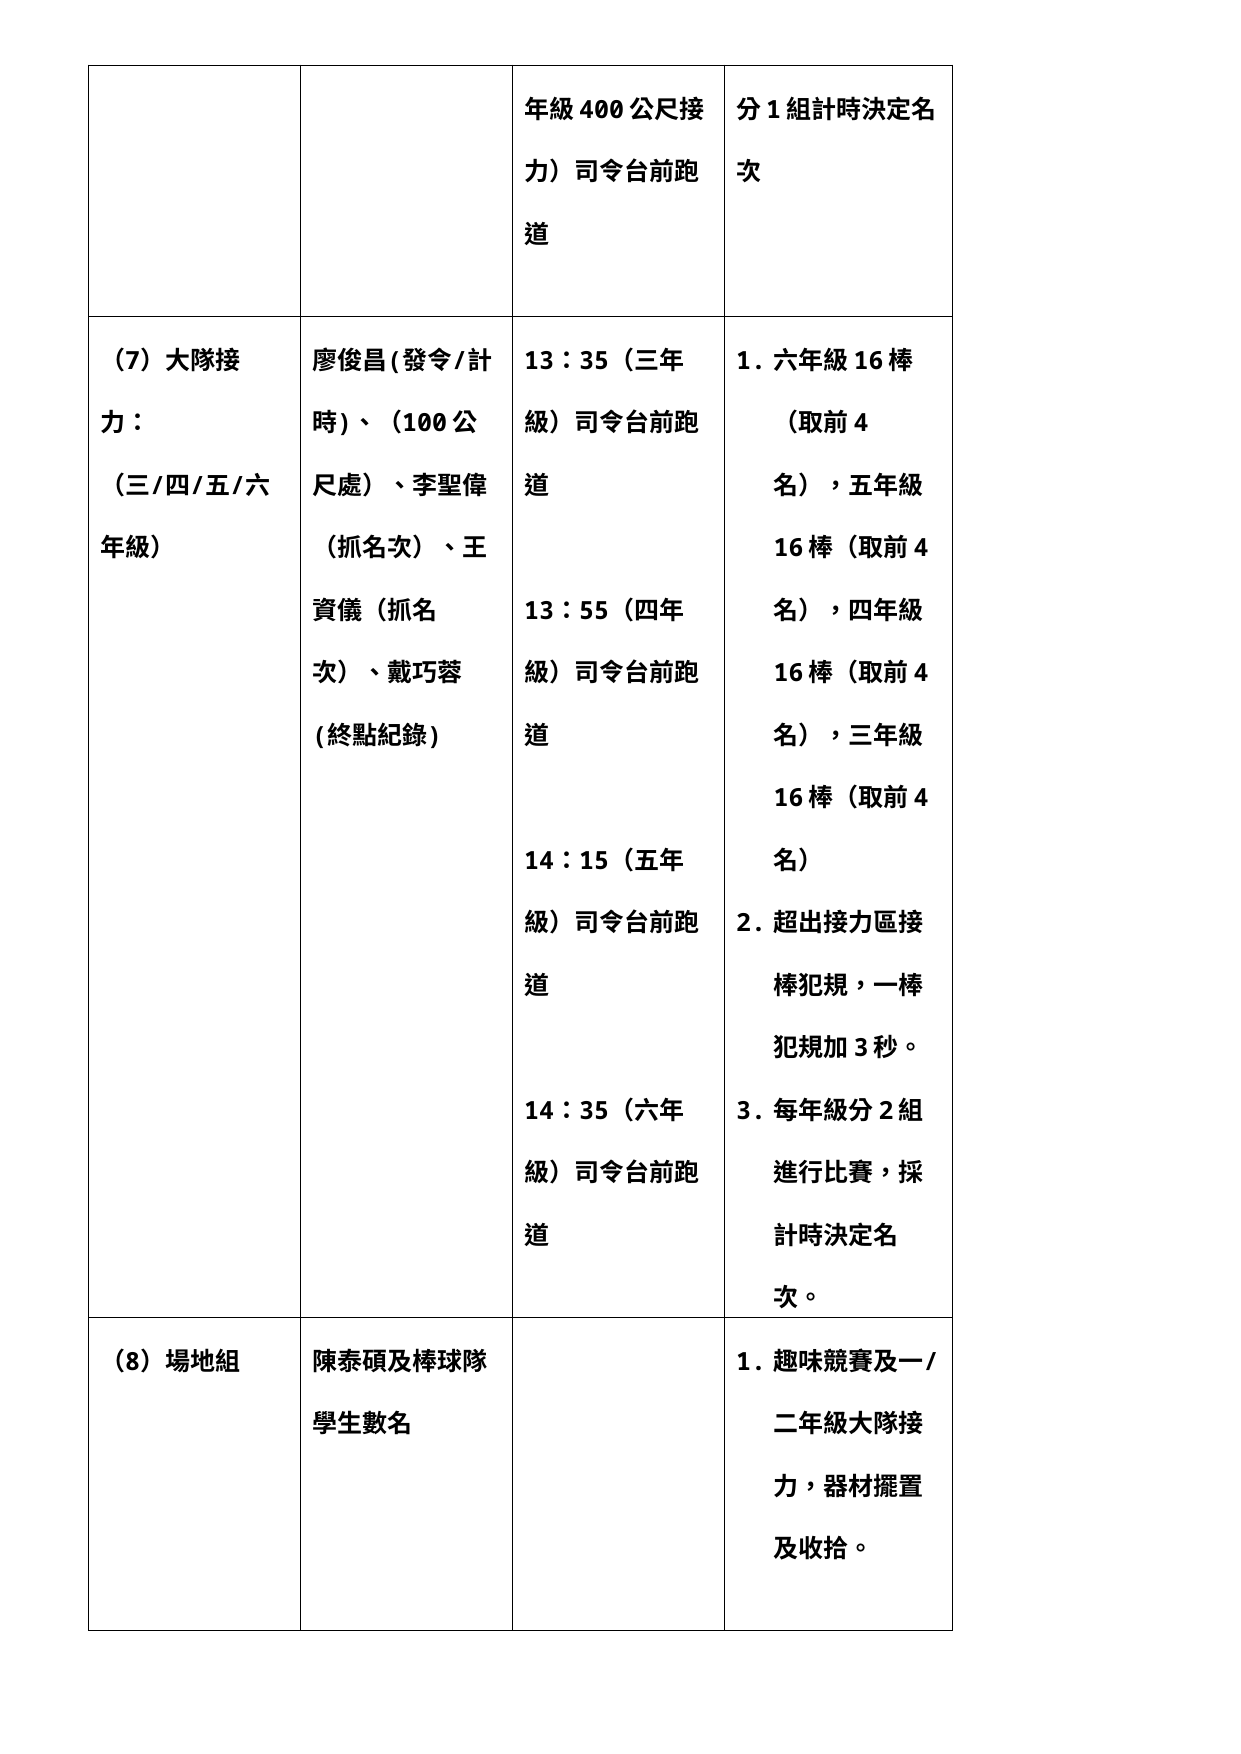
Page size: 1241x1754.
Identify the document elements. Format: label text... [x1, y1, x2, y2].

table_cell 六年級16棒（取前4名），五年級16棒（取前4名），四年級16棒（取前4名），三年級16棒（取前4名） 超出接力區接棒犯規，一棒犯規加3秒。 每年級分2組進行比賽，採計時決定名次。 [725, 317, 952, 1317]
table_cell （8）場地組 [89, 1318, 300, 1630]
table_cell 13：35（三年級）司令台前跑道 13：55（四年級）司令台前跑道 14：15（五年級）司令台前跑道 14：35（六年級）司令台前跑道 [513, 317, 724, 1317]
table_cell [513, 1318, 724, 1630]
table_cell （7）大隊接力： （三/四/五/六年級） [89, 317, 300, 1317]
table_cell [301, 66, 512, 316]
table_cell 陳泰碩及棒球隊學生數名 [301, 1318, 512, 1630]
table_cell 趣味競賽及一/二年級大隊接力，器材擺置及收拾。 [725, 1318, 952, 1630]
table_cell 分1組計時決定名次 [725, 66, 952, 316]
table_cell 年級400公尺接力）司令台前跑道 [513, 66, 724, 316]
table_cell [89, 66, 300, 316]
table_cell 廖俊昌(發令/計時)、（100公尺處）、李聖偉（抓名次）、王資儀（抓名次）、戴巧蓉(終點紀錄) [301, 317, 512, 1317]
